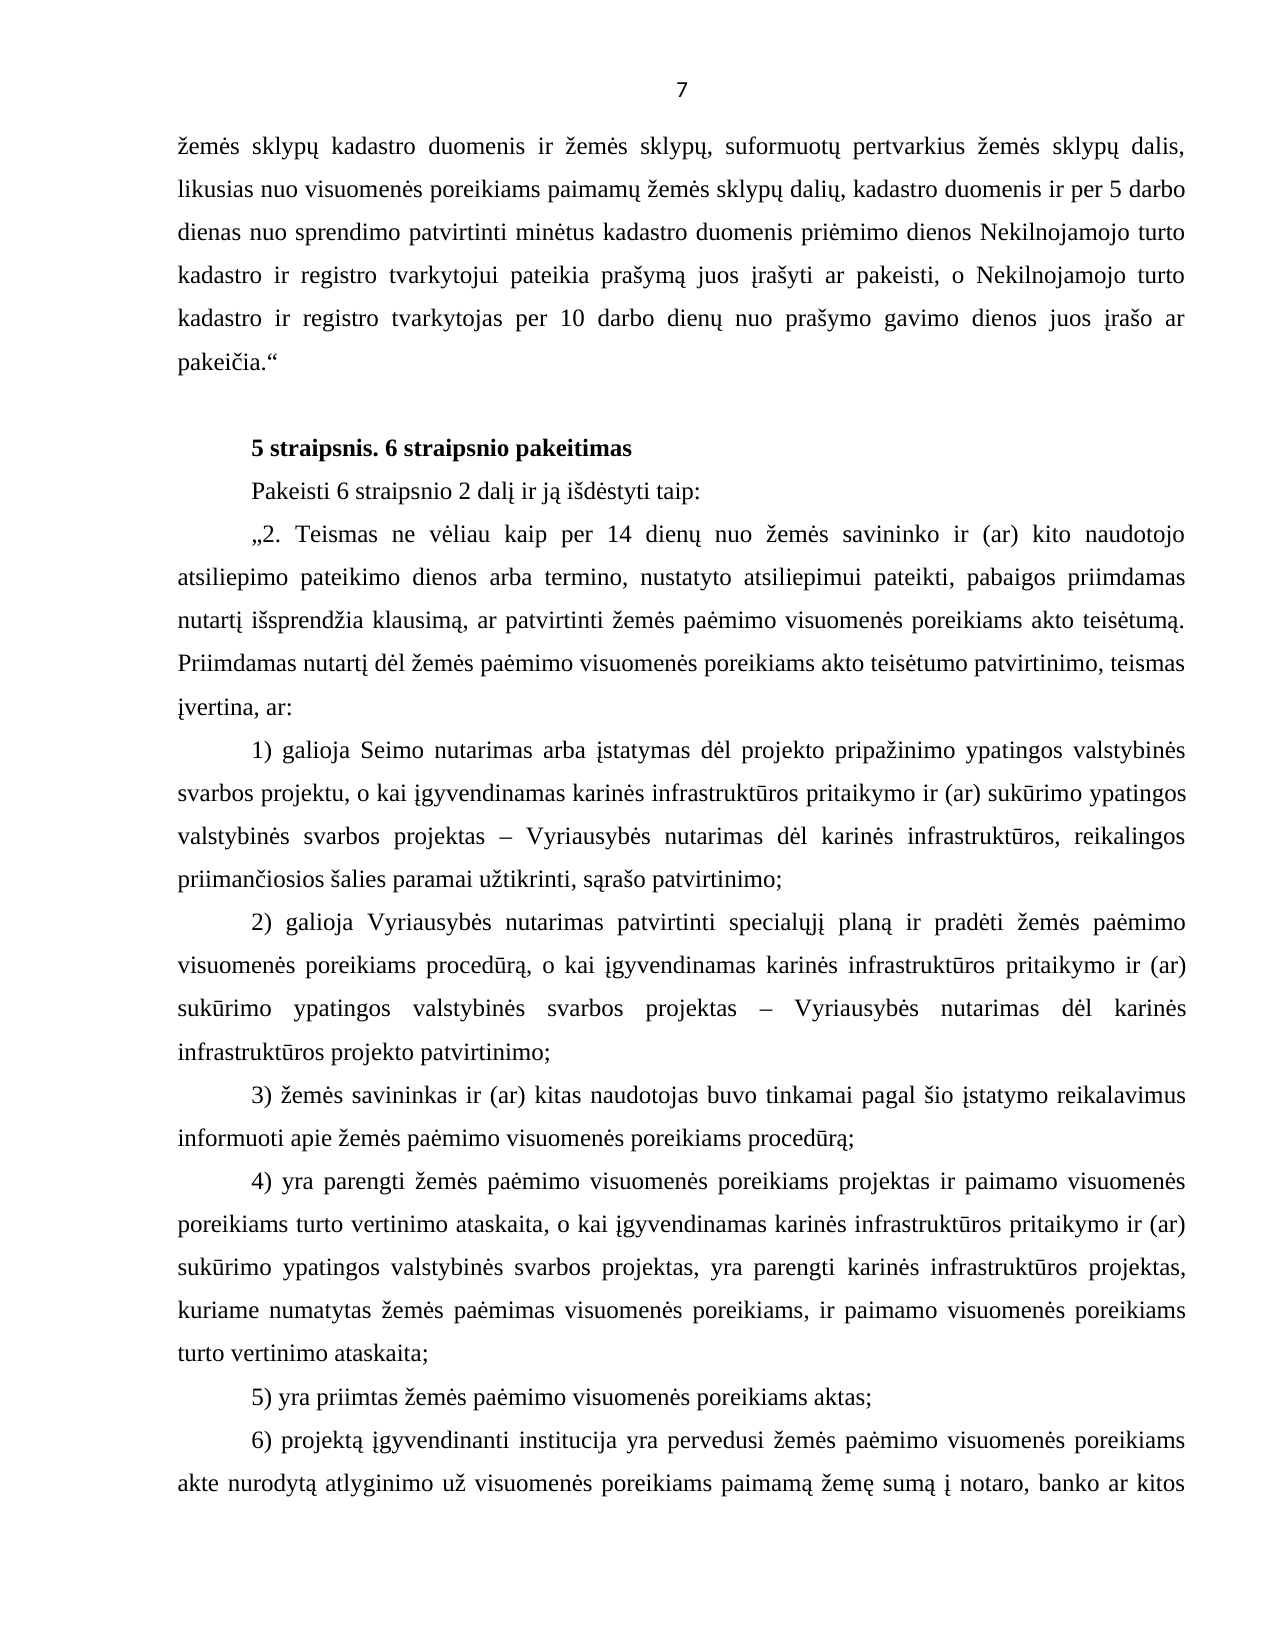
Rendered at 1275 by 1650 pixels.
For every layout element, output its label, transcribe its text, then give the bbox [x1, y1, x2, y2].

text 6) projektą įgyvendinanti institucija yra pervedusi žemės paėmimo visuomenės poreikiams akte nurodytą atlyginimo už visuomenės poreikiams paimamą žemę sumą į notaro, banko ar kitos [177, 1425, 1186, 1497]
text Pakeisti 6 straipsnio 2 dalį ir ją išdėstyti taip: [177, 476, 1186, 505]
text 5) yra priimtas žemės paėmimo visuomenės poreikiams aktas; [177, 1382, 1186, 1410]
text 2) galioja Vyriausybės nutarimas patvirtinti specialųjį planą ir pradėti žemės paėmimo visuomenės poreikiams procedūrą, o kai įgyvendinamas karinės infrastruktūros pritaikymo ir (ar) sukūrimo ypatingos valstybinės svarbos projektas – Vyriausybės nutarimas dėl karinės infrastruktūros projekto patvirtinimo; [177, 907, 1186, 1065]
text 5 straipsnis. 6 straipsnio pakeitimas [177, 433, 1186, 462]
text 1) galioja Seimo nutarimas arba įstatymas dėl projekto pripažinimo ypatingos valstybinės svarbos projektu, o kai įgyvendinamas karinės infrastruktūros pritaikymo ir (ar) sukūrimo ypatingos valstybinės svarbos projektas – Vyriausybės nutarimas dėl karinės infrastruktūros, reikalingos priimančiosios šalies paramai užtikrinti, sąrašo patvirtinimo; [177, 735, 1186, 893]
text 3) žemės savininkas ir (ar) kitas naudotojas buvo tinkamai pagal šio įstatymo reikalavimus informuoti apie žemės paėmimo visuomenės poreikiams procedūrą; [177, 1080, 1186, 1152]
text „2. Teismas ne vėliau kaip per 14 dienų nuo žemės savininko ir (ar) kito naudotojo atsiliepimo pateikimo dienos arba termino, nustatyto atsiliepimui pateikti, pabaigos priimdamas nutartį išsprendžia klausimą, ar patvirtinti žemės paėmimo visuomenės poreikiams akto teisėtumą. Priimdamas nutartį dėl žemės paėmimo visuomenės poreikiams akto teisėtumo patvirtinimo, teismas įvertina, ar: [177, 519, 1186, 720]
text žemės sklypų kadastro duomenis ir žemės sklypų, suformuotų pertvarkius žemės sklypų dalis, likusias nuo visuomenės poreikiams paimamų žemės sklypų dalių, kadastro duomenis ir per 5 darbo dienas nuo sprendimo patvirtinti minėtus kadastro duomenis priėmimo dienos Nekilnojamojo turto kadastro ir registro tvarkytojui pateikia prašymą juos įrašyti ar pakeisti, o Nekilnojamojo turto kadastro ir registro tvarkytojas per 10 darbo dienų nuo prašymo gavimo dienos juos įrašo ar pakeičia.“ [177, 131, 1186, 375]
text 4) yra parengti žemės paėmimo visuomenės poreikiams projektas ir paimamo visuomenės poreikiams turto vertinimo ataskaita, o kai įgyvendinamas karinės infrastruktūros pritaikymo ir (ar) sukūrimo ypatingos valstybinės svarbos projektas, yra parengti karinės infrastruktūros projektas, kuriame numatytas žemės paėmimas visuomenės poreikiams, ir paimamo visuomenės poreikiams turto vertinimo ataskaita; [177, 1166, 1186, 1367]
